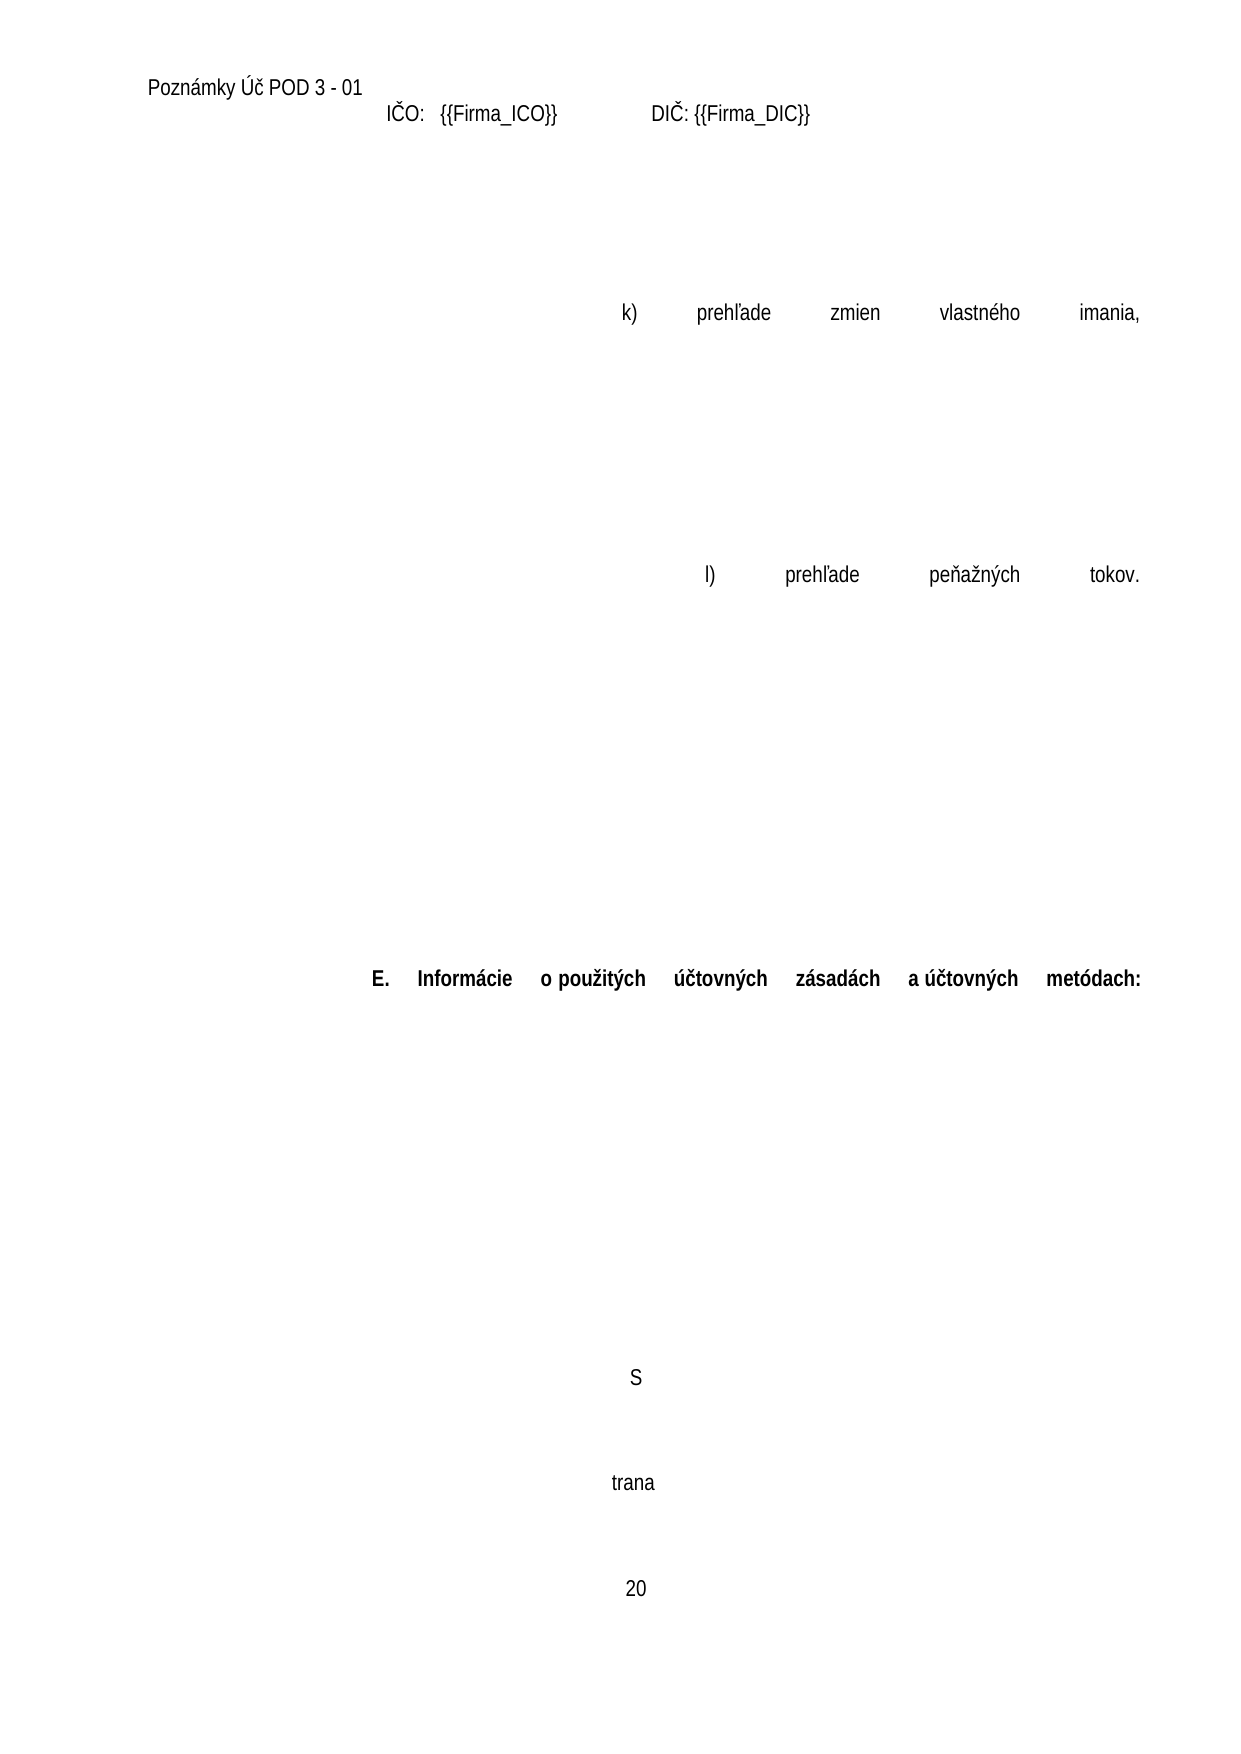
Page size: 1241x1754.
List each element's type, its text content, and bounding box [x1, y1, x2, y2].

text k) prehľade zmien vlastného imania, [148, 148, 1141, 386]
text E. Informácie o použitých účtovných zásadách a účtovných metódach: [148, 814, 1141, 1052]
text [148, 1077, 1141, 1224]
text l) prehľade peňažných tokov. [148, 410, 1141, 648]
